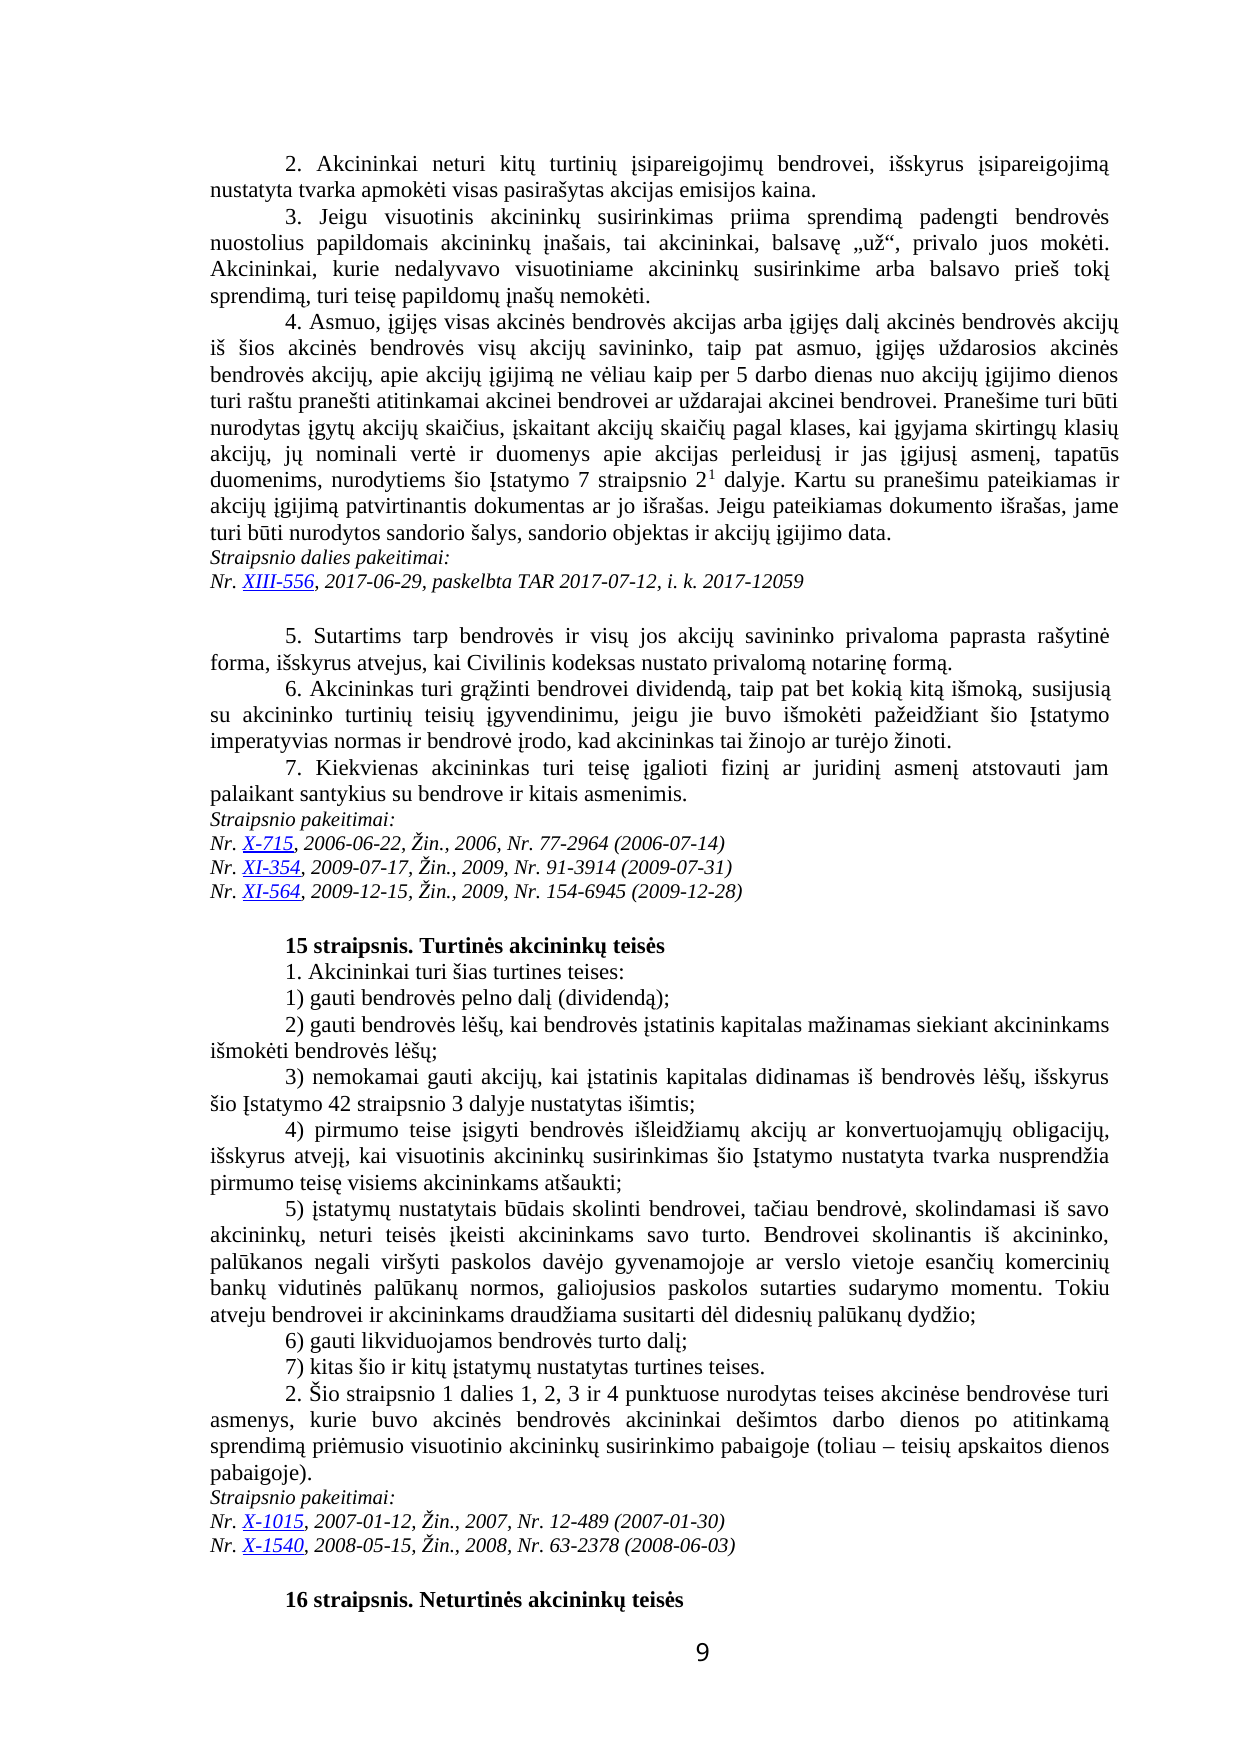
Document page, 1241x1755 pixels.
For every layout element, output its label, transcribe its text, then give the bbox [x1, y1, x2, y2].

text Straipsnio dalies pakeitimai: [210, 545, 1120, 569]
text 2. Akcininkai neturi kitų turtinių įsipareigojimų bendrovei, išskyrus įsipareigojimą nustatyta tvarka apmokėti visas pasirašytas akcijas emisijos kaina. [210, 150, 1111, 203]
text 7) kitas šio ir kitų įstatymų nustatytas turtines teises. [210, 1353, 1111, 1380]
text 15 straipsnis. Turtinės akcininkų teisės [210, 932, 1111, 958]
text 5. Sutartims tarp bendrovės ir visų jos akcijų savininko privaloma paprasta rašytinė forma, išskyrus atvejus, kai Civilinis kodeksas nustato privalomą notarinę formą. [210, 622, 1111, 675]
text 6) gauti likviduojamos bendrovės turto dalį; [210, 1327, 1111, 1353]
text 4. Asmuo, įgijęs visas akcinės bendrovės akcijas arba įgijęs dalį akcinės bendrovės akcijų iš šios akcinės bendrovės visų akcijų savininko, taip pat asmuo, įgijęs uždarosios akcinės bendrovės akcijų, apie akcijų įgijimą ne vėliau kaip per 5 darbo dienas nuo akcijų įgijimo dienos turi raštu pranešti atitinkamai akcinei bendrovei ar uždarajai akcinei bendrovei. Pranešime turi būti nurodytas įgytų akcijų skaičius, įskaitant akcijų skaičių pagal klases, kai įgyjama skirtingų klasių akcijų, jų nominali vertė ir duomenys apie akcijas perleidusį ir jas įgijusį asmenį, tapatūs duomenims, nurodytiems šio Įstatymo 7 straipsnio 21 dalyje. Kartu su pranešimu pateikiamas ir akcijų įgijimą patvirtinantis dokumentas ar jo išrašas. Jeigu pateikiamas dokumento išrašas, jame turi būti nurodytos sandorio šalys, sandorio objektas ir akcijų įgijimo data. [210, 308, 1120, 545]
text 3. Jeigu visuotinis akcininkų susirinkimas priima sprendimą padengti bendrovės nuostolius papildomais akcininkų įnašais, tai akcininkai, balsavę „už“, privalo juos mokėti. Akcininkai, kurie nedalyvavo visuotiniame akcininkų susirinkime arba balsavo prieš tokį sprendimą, turi teisę papildomų įnašų nemokėti. [210, 203, 1111, 308]
text 1) gauti bendrovės pelno dalį (dividendą); [210, 984, 1111, 1011]
text 1. Akcininkai turi šias turtines teises: [210, 958, 1111, 984]
text Nr. X-1540, 2008-05-15, Žin., 2008, Nr. 63-2378 (2008-06-03) [210, 1533, 1111, 1557]
text Nr. X-1015, 2007-01-12, Žin., 2007, Nr. 12-489 (2007-01-30) [210, 1509, 1111, 1533]
text 2) gauti bendrovės lėšų, kai bendrovės įstatinis kapitalas mažinamas siekiant akcininkams išmokėti bendrovės lėšų; [210, 1011, 1111, 1063]
text 5) įstatymų nustatytais būdais skolinti bendrovei, tačiau bendrovė, skolindamasi iš savo akcininkų, neturi teisės įkeisti akcininkams savo turto. Bendrovei skolinantis iš akcininko, palūkanos negali viršyti paskolos davėjo gyvenamojoje ar verslo vietoje esančių komercinių bankų vidutinės palūkanų normos, galiojusios paskolos sutarties sudarymo momentu. Tokiu atveju bendrovei ir akcininkams draudžiama susitarti dėl didesnių palūkanų dydžio; [210, 1195, 1111, 1327]
text Straipsnio pakeitimai: [210, 807, 1111, 831]
text 16 straipsnis. Neturtinės akcininkų teisės [210, 1586, 1111, 1612]
text 3) nemokamai gauti akcijų, kai įstatinis kapitalas didinamas iš bendrovės lėšų, išskyrus šio Įstatymo 42 straipsnio 3 dalyje nustatytas išimtis; [210, 1063, 1111, 1116]
text Nr. XIII-556, 2017-06-29, paskelbta TAR 2017-07-12, i. k. 2017-12059 [210, 569, 1120, 593]
text 7. Kiekvienas akcininkas turi teisę įgalioti fizinį ar juridinį asmenį atstovauti jam palaikant santykius su bendrove ir kitais asmenimis. [210, 754, 1111, 807]
text Straipsnio pakeitimai: [210, 1485, 1111, 1509]
text Nr. XI-564, 2009-12-15, Žin., 2009, Nr. 154-6945 (2009-12-28) [210, 879, 1120, 903]
text 2. Šio straipsnio 1 dalies 1, 2, 3 ir 4 punktuose nurodytas teises akcinėse bendrovėse turi asmenys, kurie buvo akcinės bendrovės akcininkai dešimtos darbo dienos po atitinkamą sprendimą priėmusio visuotinio akcininkų susirinkimo pabaigoje (toliau – teisių apskaitos dienos pabaigoje). [210, 1380, 1111, 1485]
text Nr. XI-354, 2009-07-17, Žin., 2009, Nr. 91-3914 (2009-07-31) [210, 855, 1120, 879]
text 6. Akcininkas turi grąžinti bendrovei dividendą, taip pat bet kokią kitą išmoką, susijusią su akcininko turtinių teisių įgyvendinimu, jeigu jie buvo išmokėti pažeidžiant šio Įstatymo imperatyvias normas ir bendrovė įrodo, kad akcininkas tai žinojo ar turėjo žinoti. [210, 675, 1111, 754]
text Nr. X-715, 2006-06-22, Žin., 2006, Nr. 77-2964 (2006-07-14) [210, 831, 1111, 855]
text 4) pirmumo teise įsigyti bendrovės išleidžiamų akcijų ar konvertuojamųjų obligacijų, išskyrus atvejį, kai visuotinis akcininkų susirinkimas šio Įstatymo nustatyta tvarka nusprendžia pirmumo teisę visiems akcininkams atšaukti; [210, 1116, 1111, 1195]
